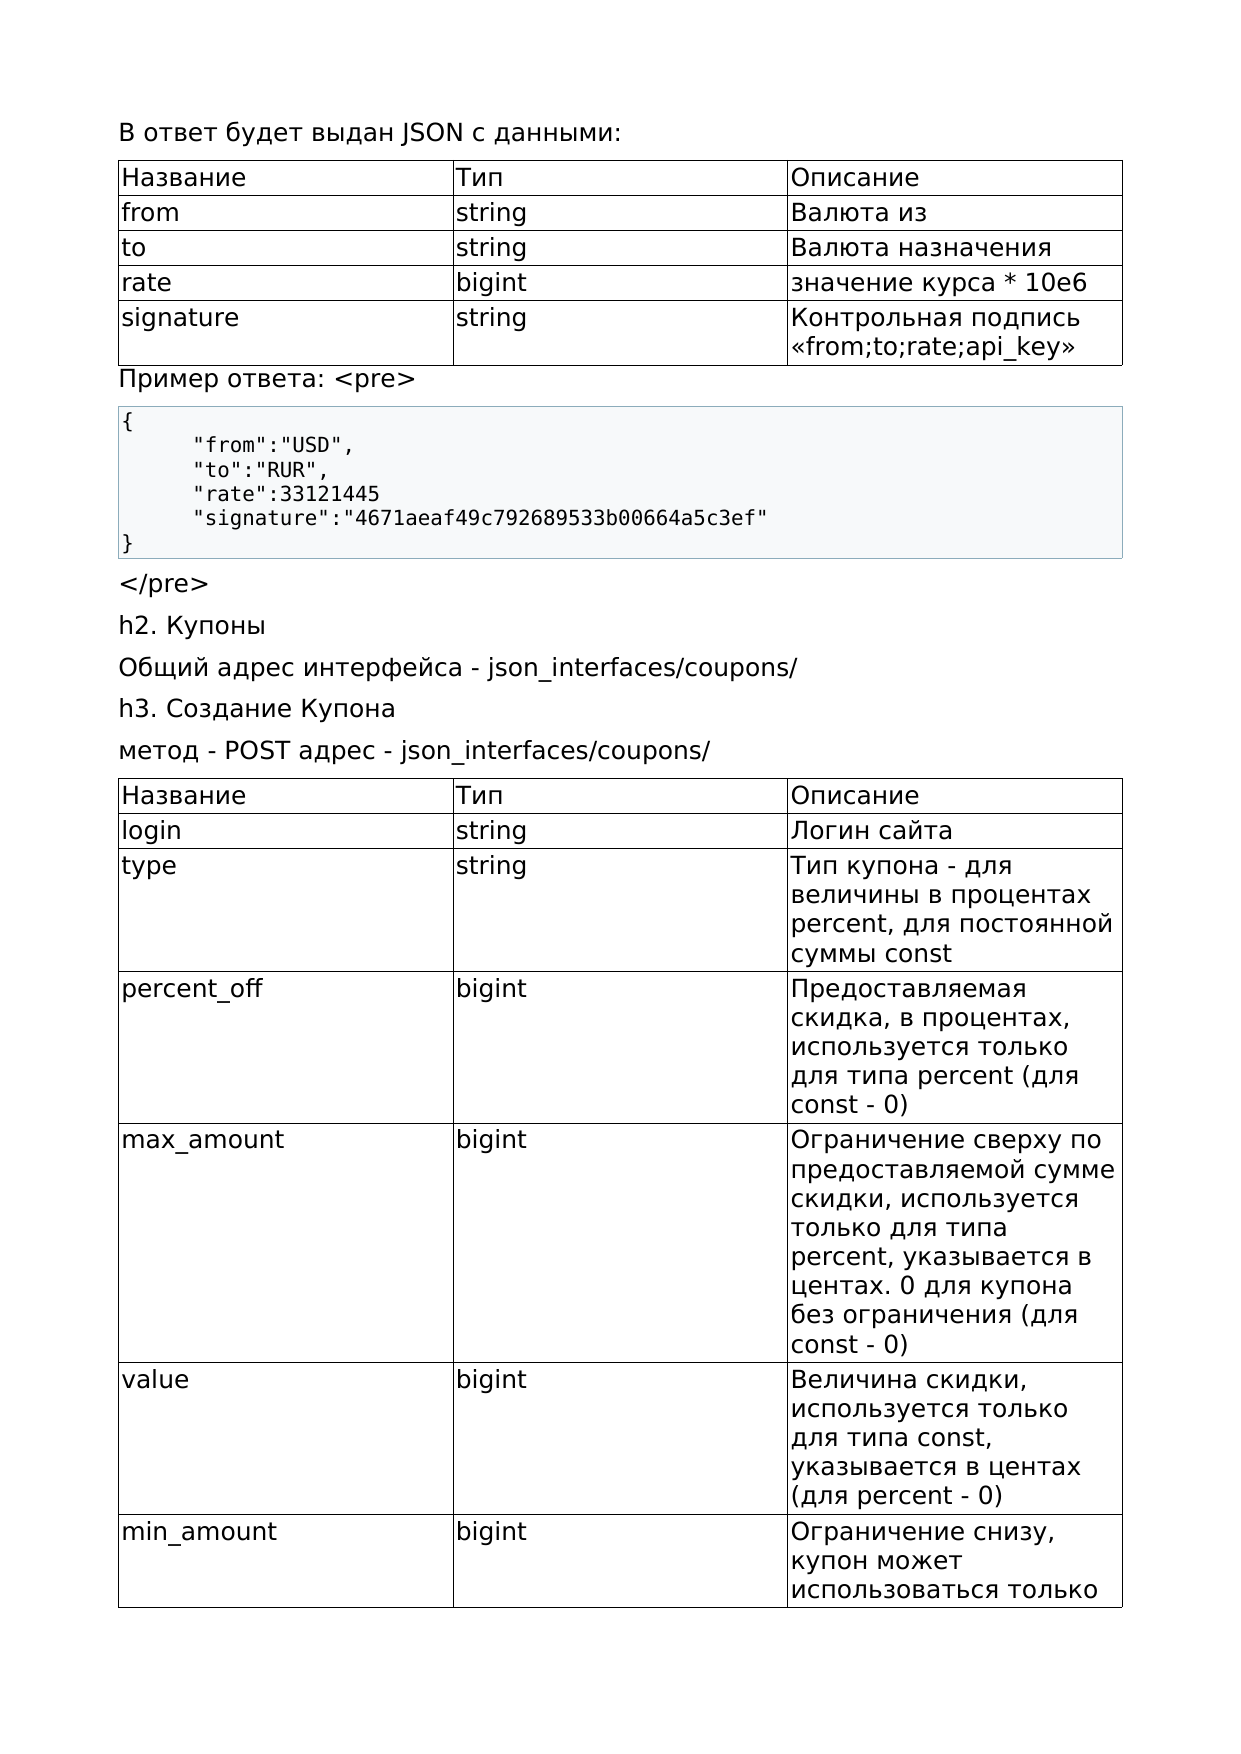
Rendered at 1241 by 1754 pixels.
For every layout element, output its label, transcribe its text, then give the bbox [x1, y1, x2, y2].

table_cell string [454, 301, 787, 364]
text h2. Купоны [118, 611, 1122, 641]
text Общий адрес интерфейса - json_interfaces/coupons/ [118, 653, 1122, 682]
text метод - POST адрес - json_interfaces/coupons/ [118, 736, 1122, 766]
text Пример ответа: <pre> [118, 366, 1122, 394]
text В ответ будет выдан JSON с данными: [118, 118, 1122, 147]
table_header Описание [788, 779, 1122, 813]
table_cell Ограничение сверху по предоставляемой сумме скидки, используется только для типа percent, указывается в центах. 0 для купона без ограничения (для const - 0) [788, 1124, 1122, 1362]
table_cell string [454, 231, 787, 265]
table_cell string [454, 849, 787, 971]
text { "from":"USD", "to":"RUR", "rate":33121445 "signature":"4671aeaf49c792689533b00664a5c3ef" } [119, 407, 1122, 558]
table_cell Предоставляемая скидка, в процентах, используется только для типа percent (для const - 0) [788, 972, 1122, 1123]
table_header Название [119, 779, 453, 813]
table_cell string [454, 196, 787, 230]
text </pre> [118, 570, 1122, 599]
table_header Тип [454, 779, 787, 813]
table_header Название [119, 161, 453, 195]
table_cell значение курса * 10e6 [788, 266, 1122, 300]
table_cell type [119, 849, 453, 971]
table_cell Валюта из [788, 196, 1122, 230]
table_cell string [454, 814, 787, 848]
table_cell value [119, 1363, 453, 1514]
table_cell signature [119, 301, 453, 364]
table_cell Ограничение снизу, купон может использоваться только [788, 1515, 1122, 1607]
table_cell percent_off [119, 972, 453, 1123]
table_cell to [119, 231, 453, 265]
table_cell from [119, 196, 453, 230]
table_cell Величина скидки, используется только для типа const, указывается в центах (для percent - 0) [788, 1363, 1122, 1514]
table_cell bigint [454, 266, 787, 300]
table_cell bigint [454, 972, 787, 1123]
table_cell max_amount [119, 1124, 453, 1362]
table_cell login [119, 814, 453, 848]
table_cell bigint [454, 1124, 787, 1362]
table_cell Контрольная подпись «from;to;rate;api_key» [788, 301, 1122, 364]
table_cell Тип купона - для величины в процентах percent, для постоянной суммы const [788, 849, 1122, 971]
text h3. Создание Купона [118, 695, 1122, 724]
table_cell bigint [454, 1515, 787, 1607]
table_header Тип [454, 161, 787, 195]
table_cell rate [119, 266, 453, 300]
table_cell bigint [454, 1363, 787, 1514]
table_cell Логин сайта [788, 814, 1122, 848]
table_cell min_amount [119, 1515, 453, 1607]
table_cell Валюта назначения [788, 231, 1122, 265]
table_header Описание [788, 161, 1122, 195]
